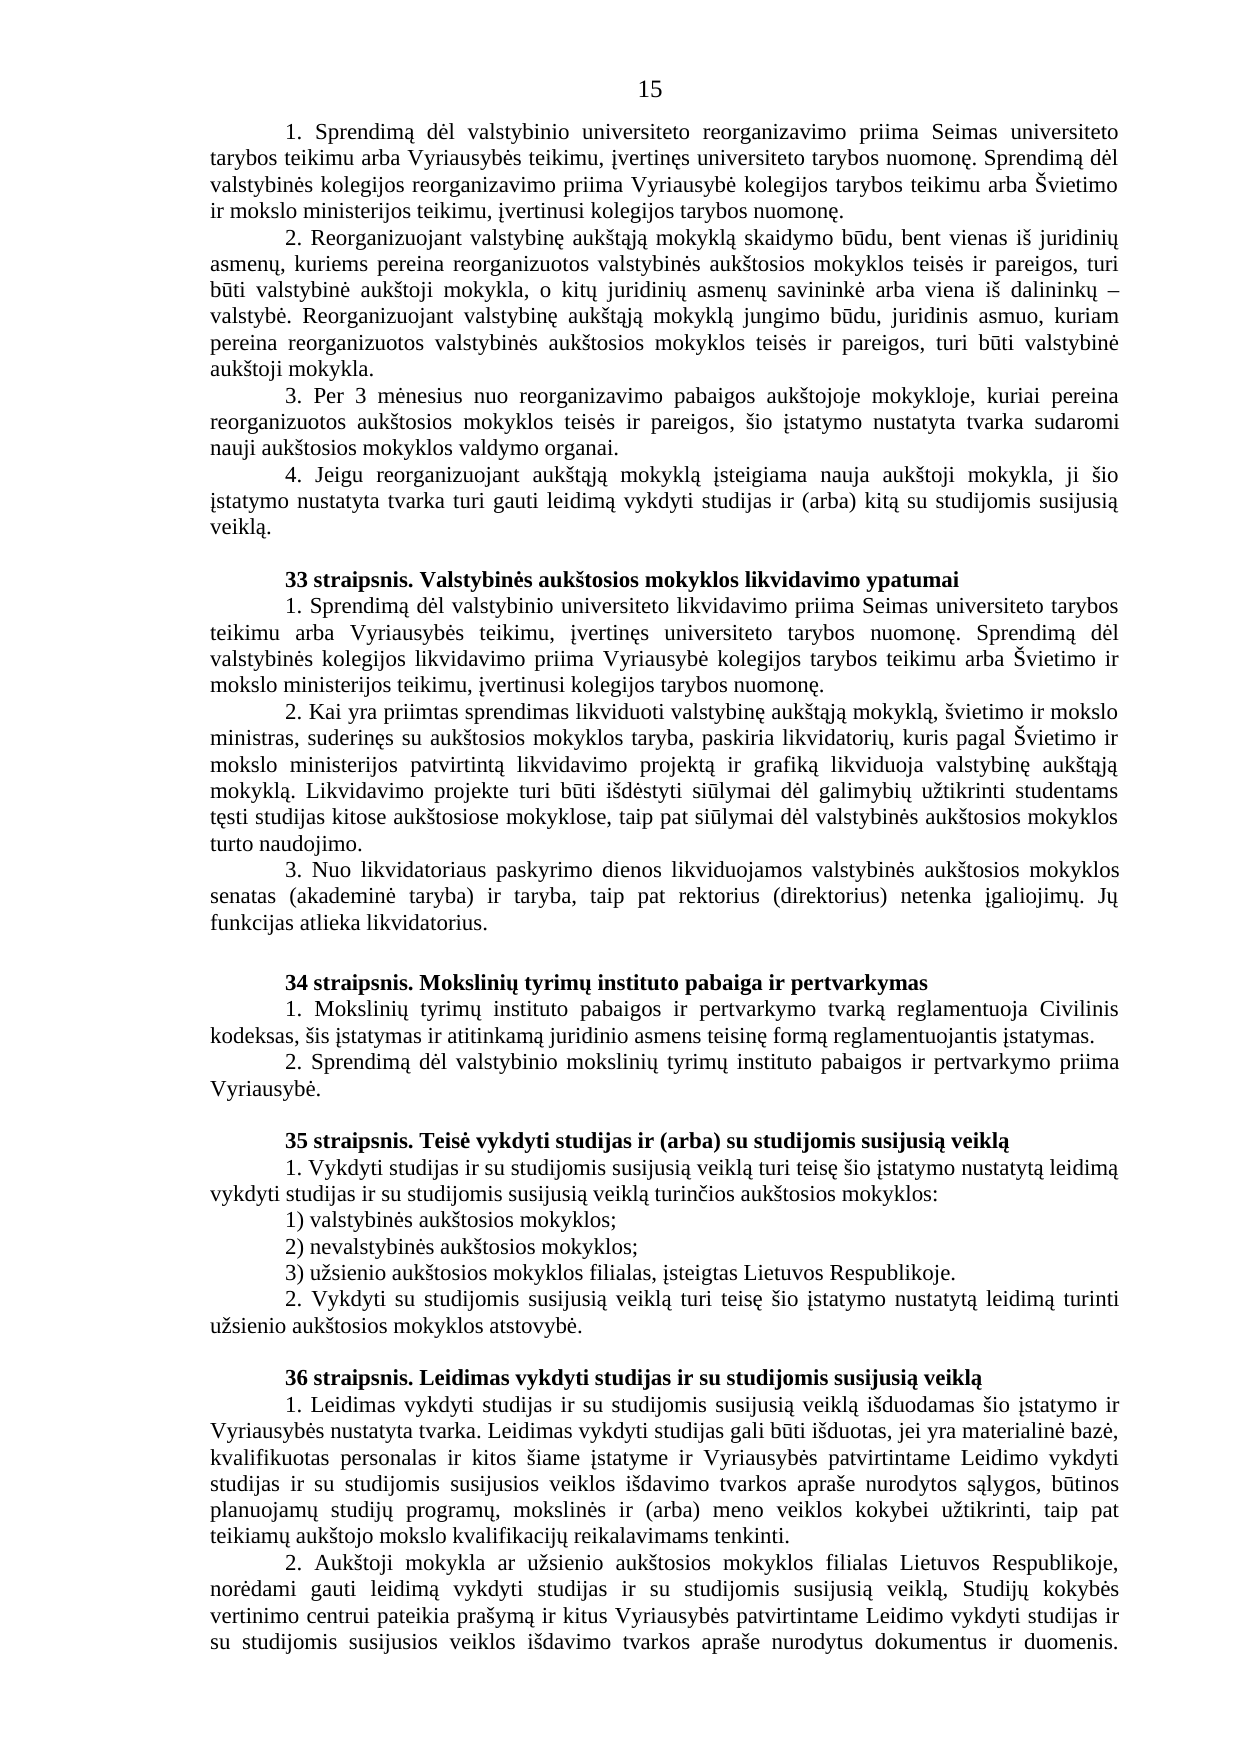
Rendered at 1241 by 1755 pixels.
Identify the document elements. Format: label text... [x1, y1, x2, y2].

text 1. Leidimas vykdyti studijas ir su studijomis susijusią veiklą išduodamas šio įstatymo ir Vyriausybės nustatyta tvarka. Leidimas vykdyti studijas gali būti išduotas, jei yra materialinė bazė, kvalifikuotas personalas ir kitos šiame įstatyme ir Vyriausybės patvirtintame Leidimo vykdyti studijas ir su studijomis susijusios veiklos išdavimo tvarkos apraše nurodytos sąlygos, būtinos planuojamų studijų programų, mokslinės ir (arba) meno veiklos kokybei užtikrinti, taip pat teikiamų aukštojo mokslo kvalifikacijų reikalavimams tenkinti. [210, 1391, 1120, 1549]
text 36 straipsnis. Leidimas vykdyti studijas ir su studijomis susijusią veiklą [210, 1364, 1120, 1391]
text 33 straipsnis. Valstybinės aukštosios mokyklos likvidavimo ypatumai [210, 566, 1120, 592]
text 3) užsienio aukštosios mokyklos filialas, įsteigtas Lietuvos Respublikoje. [210, 1259, 1120, 1285]
text 1. Sprendimą dėl valstybinio universiteto likvidavimo priima Seimas universiteto tarybos teikimu arba Vyriausybės teikimu, įvertinęs universiteto tarybos nuomonę. Sprendimą dėl valstybinės kolegijos likvidavimo priima Vyriausybė kolegijos tarybos teikimu arba Švietimo ir mokslo ministerijos teikimu, įvertinusi kolegijos tarybos nuomonę. [210, 592, 1120, 698]
text 2. Sprendimą dėl valstybinio mokslinių tyrimų instituto pabaigos ir pertvarkymo priima Vyriausybė. [210, 1048, 1120, 1101]
text 2. Vykdyti su studijomis susijusią veiklą turi teisę šio įstatymo nustatytą leidimą turinti užsienio aukštosios mokyklos atstovybė. [210, 1285, 1120, 1338]
text 2. Kai yra priimtas sprendimas likviduoti valstybinę aukštąją mokyklą, švietimo ir mokslo ministras, suderinęs su aukštosios mokyklos taryba, paskiria likvidatorių, kuris pagal Švietimo ir mokslo ministerijos patvirtintą likvidavimo projektą ir grafiką likviduoja valstybinę aukštąją mokyklą. Likvidavimo projekte turi būti išdėstyti siūlymai dėl galimybių užtikrinti studentams tęsti studijas kitose aukštosiose mokyklose, taip pat siūlymai dėl valstybinės aukštosios mokyklos turto naudojimo. [210, 698, 1119, 856]
text 1. Vykdyti studijas ir su studijomis susijusią veiklą turi teisę šio įstatymo nustatytą leidimą vykdyti studijas ir su studijomis susijusią veiklą turinčios aukštosios mokyklos: [210, 1154, 1120, 1206]
text 35 straipsnis. Teisė vykdyti studijas ir (arba) su studijomis susijusią veiklą [210, 1127, 1120, 1154]
text 4. Jeigu reorganizuojant aukštąją mokyklą įsteigiama nauja aukštoji mokykla, ji šio įstatymo nustatyta tvarka turi gauti leidimą vykdyti studijas ir (arba) kitą su studijomis susijusią veiklą. [210, 461, 1120, 540]
text 1. Sprendimą dėl valstybinio universiteto reorganizavimo priima Seimas universiteto tarybos teikimu arba Vyriausybės teikimu, įvertinęs universiteto tarybos nuomonę. Sprendimą dėl valstybinės kolegijos reorganizavimo priima Vyriausybė kolegijos tarybos teikimu arba Švietimo ir mokslo ministerijos teikimu, įvertinusi kolegijos tarybos nuomonę. [210, 118, 1119, 223]
text 2) nevalstybinės aukštosios mokyklos; [210, 1233, 1120, 1259]
text 2. Reorganizuojant valstybinę aukštąją mokyklą skaidymo būdu, bent vienas iš juridinių asmenų, kuriems pereina reorganizuotos valstybinės aukštosios mokyklos teisės ir pareigos, turi būti valstybinė aukštoji mokykla, o kitų juridinių asmenų savininkė arba viena iš dalininkų – valstybė. Reorganizuojant valstybinę aukštąją mokyklą jungimo būdu, juridinis asmuo, kuriam pereina reorganizuotos valstybinės aukštosios mokyklos teisės ir pareigos, turi būti valstybinė aukštoji mokykla. [210, 223, 1120, 382]
text 3. Nuo likvidatoriaus paskyrimo dienos likviduojamos valstybinės aukštosios mokyklos senatas (akademinė taryba) ir taryba, taip pat rektorius (direktorius) netenka įgaliojimų. Jų funkcijas atlieka likvidatorius. [210, 856, 1120, 935]
text 1) valstybinės aukštosios mokyklos; [210, 1206, 1120, 1233]
text 1. Mokslinių tyrimų instituto pabaigos ir pertvarkymo tvarką reglamentuoja Civilinis kodeksas, šis įstatymas ir atitinkamą juridinio asmens teisinę formą reglamentuojantis įstatymas. [210, 996, 1120, 1048]
text 34 straipsnis. Mokslinių tyrimų instituto pabaiga ir pertvarkymas [210, 969, 1120, 996]
text 2. Aukštoji mokykla ar užsienio aukštosios mokyklos filialas Lietuvos Respublikoje, norėdami gauti leidimą vykdyti studijas ir su studijomis susijusią veiklą, Studijų kokybės vertinimo centrui pateikia prašymą ir kitus Vyriausybės patvirtintame Leidimo vykdyti studijas ir su studijomis susijusios veiklos išdavimo tvarkos apraše nurodytus dokumentus ir duomenis. [210, 1549, 1120, 1654]
text 3. Per 3 mėnesius nuo reorganizavimo pabaigos aukštojoje mokykloje, kuriai pereina reorganizuotos aukštosios mokyklos teisės ir pareigos, šio įstatymo nustatyta tvarka sudaromi nauji aukštosios mokyklos valdymo organai. [210, 382, 1120, 461]
